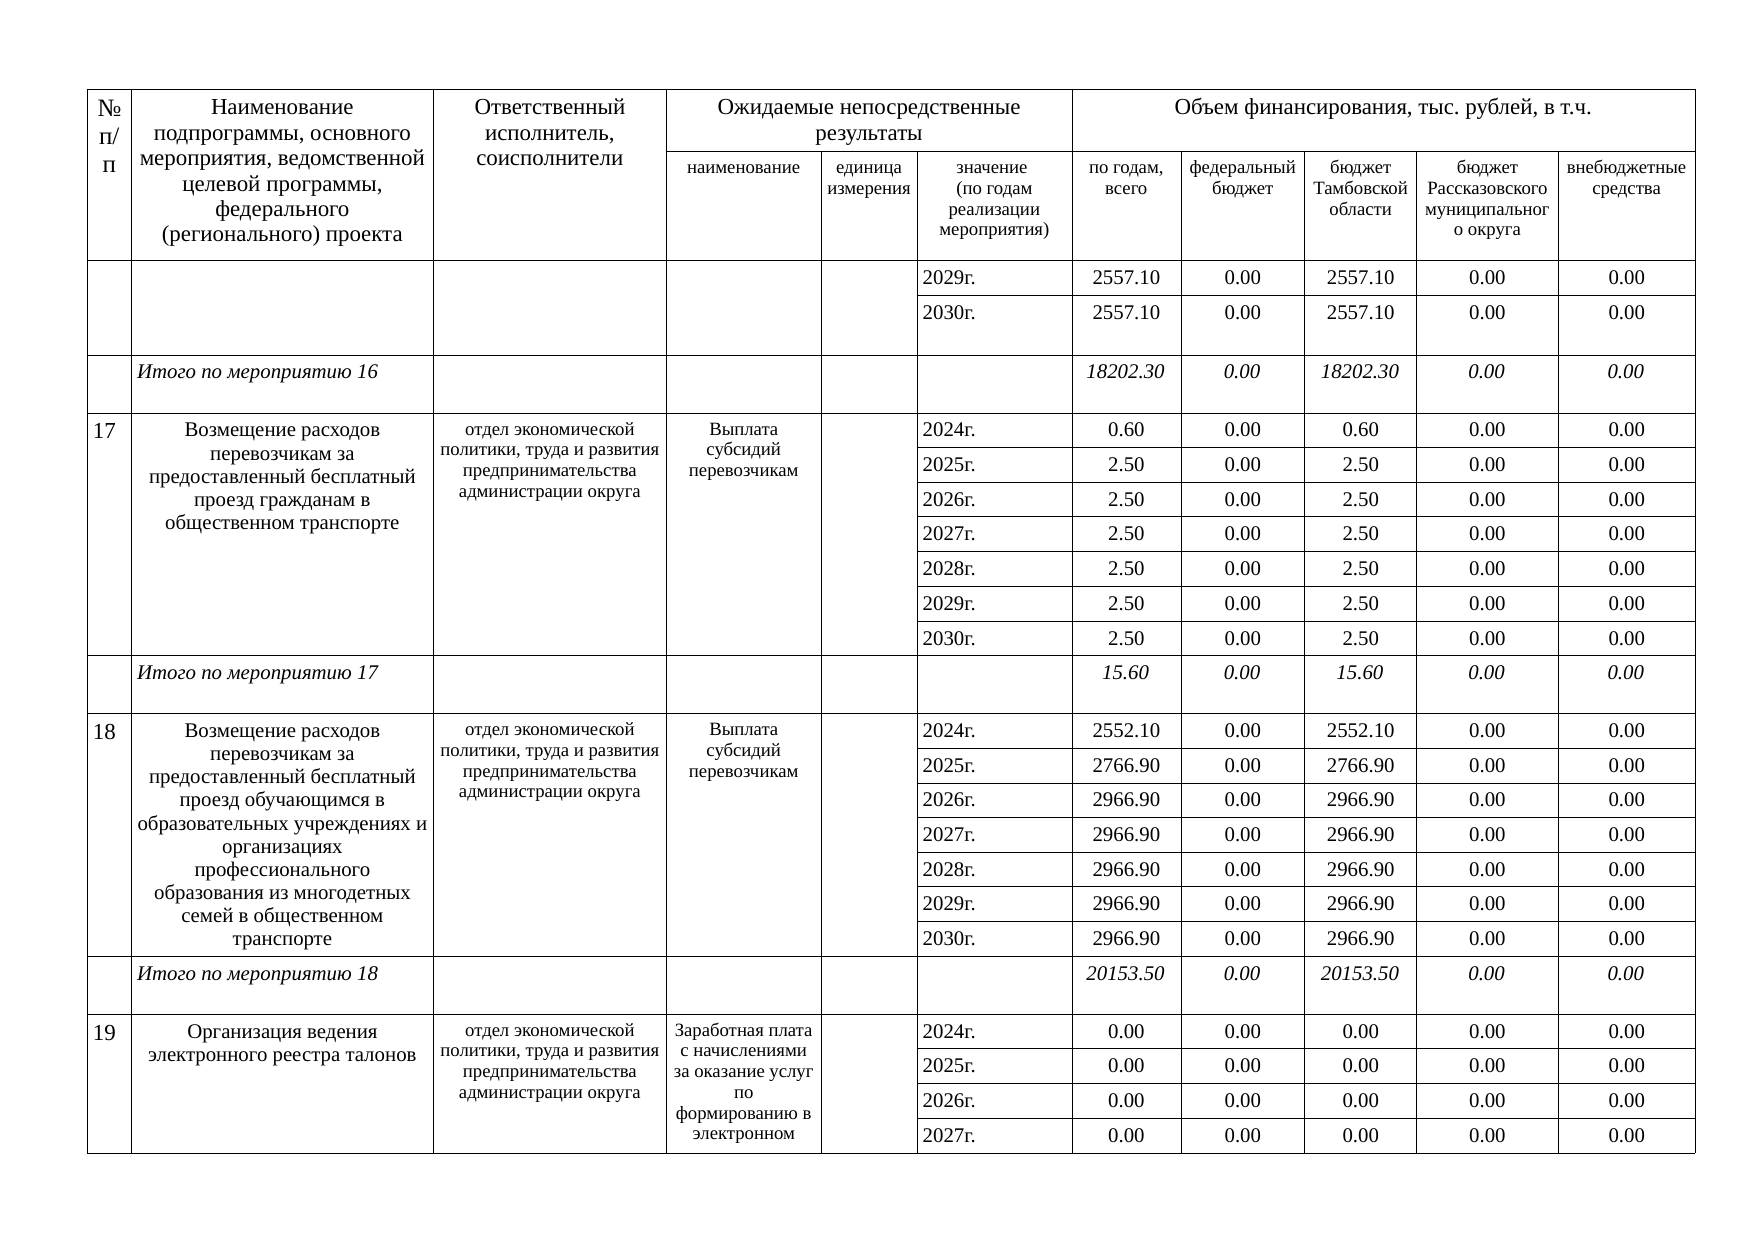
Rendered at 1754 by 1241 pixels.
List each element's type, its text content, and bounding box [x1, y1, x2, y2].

table_cell 0,00 [1182, 656, 1304, 713]
table_cell 0,00 [1182, 622, 1304, 655]
table_cell [822, 957, 917, 1014]
table_cell 0,00 [1182, 784, 1304, 817]
table_cell 0,00 [1559, 922, 1695, 956]
table_cell 0,00 [1182, 517, 1304, 551]
table_cell 17 [88, 414, 131, 655]
table_cell Итого по мероприятию 17 [132, 656, 433, 713]
table_cell 0,00 [1559, 853, 1695, 886]
table_cell 2,50 [1305, 448, 1416, 482]
table_cell 0,00 [1182, 957, 1304, 1014]
table_cell внебюджетные средства [1559, 152, 1695, 260]
table_cell 0,00 [1417, 784, 1558, 817]
table_cell 0,00 [1182, 483, 1304, 516]
table_cell [667, 356, 821, 412]
table_cell 0,00 [1417, 1015, 1558, 1048]
table_cell 2,50 [1073, 587, 1181, 621]
table_cell 2024г. [918, 714, 1072, 748]
table_cell 2030г. [918, 296, 1072, 354]
table_cell 15,60 [1305, 656, 1416, 713]
table_cell [88, 261, 131, 354]
table_cell 0,00 [1073, 1084, 1181, 1118]
table_cell 0,00 [1073, 1049, 1181, 1083]
table_cell Выплата субсидий перевозчикам [667, 414, 821, 655]
table_cell 2552,10 [1073, 714, 1181, 748]
table_cell 2966,90 [1305, 853, 1416, 886]
table_cell 2029г. [918, 261, 1072, 295]
table_cell 0,00 [1182, 818, 1304, 852]
table_cell 2,50 [1305, 622, 1416, 655]
table_cell 2966,90 [1305, 887, 1416, 921]
table_cell 2025г. [918, 749, 1072, 782]
table_cell 20153,50 [1073, 957, 1181, 1014]
table_cell 2,50 [1073, 448, 1181, 482]
table_cell 2026г. [918, 483, 1072, 516]
table_cell 0,00 [1182, 922, 1304, 956]
table_cell 2966,90 [1305, 922, 1416, 956]
table_cell 0,00 [1182, 887, 1304, 921]
table_cell 0,00 [1073, 1015, 1181, 1048]
table_cell 2966,90 [1073, 818, 1181, 852]
table_cell [434, 356, 666, 412]
table_cell 0,00 [1417, 714, 1558, 748]
table_cell 2029г. [918, 887, 1072, 921]
table_cell 0,00 [1182, 1119, 1304, 1152]
table_cell [88, 656, 131, 713]
table_cell 2557,10 [1305, 261, 1416, 295]
table_cell 0,60 [1305, 414, 1416, 447]
table_cell 0,00 [1182, 1049, 1304, 1083]
table_cell 0,00 [1417, 1119, 1558, 1152]
table_cell Итого по мероприятию 18 [132, 957, 433, 1014]
table_cell 2030г. [918, 922, 1072, 956]
table_cell 2024г. [918, 1015, 1072, 1048]
table_cell 2026г. [918, 784, 1072, 817]
table_cell [667, 656, 821, 713]
table_cell 0,00 [1559, 552, 1695, 586]
table_cell отдел экономической политики, труда и развития предпринимательства администрации округа [434, 714, 666, 956]
table_cell [434, 261, 666, 354]
table_cell 2,50 [1305, 483, 1416, 516]
table_cell 2,50 [1073, 483, 1181, 516]
table_cell 0,00 [1182, 414, 1304, 447]
table_cell [822, 414, 917, 655]
table_cell Организация ведения электронного реестра талонов [132, 1015, 433, 1152]
table_cell 2557,10 [1305, 296, 1416, 354]
table_header Ответственный исполнитель, соисполнители [434, 90, 666, 260]
table_cell 2027г. [918, 1119, 1072, 1152]
table_cell 0,00 [1559, 261, 1695, 295]
table_cell 0,00 [1182, 749, 1304, 782]
table_cell [434, 656, 666, 713]
table_cell отдел экономической политики, труда и развития предпринимательства администрации округа [434, 1015, 666, 1152]
table_cell 19 [88, 1015, 131, 1152]
table_cell 0,00 [1417, 448, 1558, 482]
table_cell 0,00 [1417, 517, 1558, 551]
table_cell 0,00 [1559, 818, 1695, 852]
table_cell 2026г. [918, 1084, 1072, 1118]
table_cell 0,00 [1417, 414, 1558, 447]
table_cell 0,00 [1559, 749, 1695, 782]
table_cell 2,50 [1073, 517, 1181, 551]
table_cell 2,50 [1305, 587, 1416, 621]
table_cell 2,50 [1073, 552, 1181, 586]
table_cell 0,00 [1559, 517, 1695, 551]
table_cell 2,50 [1305, 552, 1416, 586]
table_cell [667, 261, 821, 354]
table_cell 0,00 [1182, 714, 1304, 748]
table_cell 0,00 [1417, 957, 1558, 1014]
table_cell [822, 356, 917, 412]
table_cell 0,00 [1559, 414, 1695, 447]
table_cell [918, 957, 1072, 1014]
table_cell 2966,90 [1073, 784, 1181, 817]
table_cell 2029г. [918, 587, 1072, 621]
table_cell 2966,90 [1305, 818, 1416, 852]
table_cell 0,00 [1417, 887, 1558, 921]
table_cell [667, 957, 821, 1014]
table_cell [132, 261, 433, 354]
table_cell 2557,10 [1073, 296, 1181, 354]
table_cell 0,00 [1305, 1015, 1416, 1048]
table_cell [822, 1015, 917, 1152]
table_cell [88, 957, 131, 1014]
table_cell 2028г. [918, 853, 1072, 886]
table_cell Возмещение расходов перевозчикам за предоставленный бесплатный проезд обучающимся в образовательных учреждениях и организациях профессионального образования из многодетных семей в общественном транспорте [132, 714, 433, 956]
table_header № п/п [88, 90, 131, 260]
table_cell 2557,10 [1073, 261, 1181, 295]
table_cell 0,00 [1559, 483, 1695, 516]
table_cell 0,00 [1559, 714, 1695, 748]
table_header Ожидаемые непосредственные результаты [667, 90, 1072, 151]
table_cell 0,00 [1417, 1049, 1558, 1083]
table_cell 0,00 [1417, 261, 1558, 295]
table_cell 2966,90 [1073, 853, 1181, 886]
table_cell 0,00 [1182, 1015, 1304, 1048]
table_cell 0,00 [1417, 818, 1558, 852]
table_header Объем финансирования, тыс. рублей, в т.ч. [1073, 90, 1695, 151]
table_cell 0,00 [1559, 296, 1695, 354]
table_cell 0,00 [1559, 622, 1695, 655]
table_cell 0,00 [1073, 1119, 1181, 1152]
table_cell 2027г. [918, 818, 1072, 852]
table_cell [822, 656, 917, 713]
table_cell Итого по мероприятию 16 [132, 356, 433, 412]
table_cell 2024г. [918, 414, 1072, 447]
table_cell 0,00 [1417, 622, 1558, 655]
table_cell [822, 261, 917, 354]
table_cell отдел экономической политики, труда и развития предпринимательства администрации округа [434, 414, 666, 655]
table_cell Возмещение расходов перевозчикам за предоставленный бесплатный проезд гражданам в общественном транспорте [132, 414, 433, 655]
table_cell 2966,90 [1073, 922, 1181, 956]
table_cell 0,00 [1559, 356, 1695, 412]
table_cell наименование [667, 152, 821, 260]
table_cell Выплата субсидий перевозчикам [667, 714, 821, 956]
table_cell 2,50 [1305, 517, 1416, 551]
table_cell [822, 714, 917, 956]
table_header Наименование подпрограммы, основного мероприятия, ведомственной целевой программы, федерального (регионального) проекта [132, 90, 433, 260]
table_cell 0,00 [1182, 587, 1304, 621]
table_cell 2030г. [918, 622, 1072, 655]
table_cell 0,00 [1182, 261, 1304, 295]
table_cell [918, 356, 1072, 412]
table_cell 2766,90 [1305, 749, 1416, 782]
table_cell 2966,90 [1073, 887, 1181, 921]
table_cell 2028г. [918, 552, 1072, 586]
table_cell 2025г. [918, 1049, 1072, 1083]
table_cell 0,00 [1182, 448, 1304, 482]
table_cell 0,00 [1417, 483, 1558, 516]
table_cell 0,00 [1559, 784, 1695, 817]
table_cell 0,00 [1559, 448, 1695, 482]
table_cell 0,00 [1182, 296, 1304, 354]
table_cell 0,00 [1182, 1084, 1304, 1118]
table_cell 18202,30 [1073, 356, 1181, 412]
table_cell 0,00 [1305, 1049, 1416, 1083]
table_cell 0,00 [1559, 1015, 1695, 1048]
table_cell единица измерения [822, 152, 917, 260]
table_cell 0,00 [1305, 1119, 1416, 1152]
table_cell по годам, всего [1073, 152, 1181, 260]
table_cell 0,00 [1182, 853, 1304, 886]
table_cell 0,00 [1559, 656, 1695, 713]
table_cell 0,00 [1559, 887, 1695, 921]
table_cell 0,00 [1559, 957, 1695, 1014]
table_cell 2766,90 [1073, 749, 1181, 782]
table_cell 15,60 [1073, 656, 1181, 713]
table_cell 2025г. [918, 448, 1072, 482]
table_cell 0,00 [1305, 1084, 1416, 1118]
table_cell 0,00 [1417, 587, 1558, 621]
table_cell 0,00 [1182, 356, 1304, 412]
table_cell 0,00 [1417, 296, 1558, 354]
table_cell бюджет Тамбовской области [1305, 152, 1416, 260]
table_cell [434, 957, 666, 1014]
table_cell 0,00 [1417, 656, 1558, 713]
table_cell федеральный бюджет [1182, 152, 1304, 260]
table_cell 0,00 [1417, 853, 1558, 886]
table_cell 2,50 [1073, 622, 1181, 655]
table_cell 0,00 [1417, 552, 1558, 586]
table_cell 18202,30 [1305, 356, 1416, 412]
table_cell [88, 356, 131, 412]
table_cell 0,60 [1073, 414, 1181, 447]
table_cell значение (по годам реализации мероприятия) [918, 152, 1072, 260]
table_cell 0,00 [1417, 1084, 1558, 1118]
table_cell 20153,50 [1305, 957, 1416, 1014]
table_cell 0,00 [1417, 922, 1558, 956]
table_cell 18 [88, 714, 131, 956]
table_cell 0,00 [1559, 1049, 1695, 1083]
table_cell 0,00 [1559, 1119, 1695, 1152]
table_cell 0,00 [1182, 552, 1304, 586]
table_cell 2027г. [918, 517, 1072, 551]
table_cell 0,00 [1417, 749, 1558, 782]
table_cell 0,00 [1559, 1084, 1695, 1118]
table_cell 2552,10 [1305, 714, 1416, 748]
table_cell 0,00 [1417, 356, 1558, 412]
table_cell 0,00 [1559, 587, 1695, 621]
table_cell [918, 656, 1072, 713]
table_cell Заработная плата с начислениями за оказание услуг по формированию в электронном [667, 1015, 821, 1152]
table_cell 2966,90 [1305, 784, 1416, 817]
table_cell бюджет Рассказовского муниципального округа [1417, 152, 1558, 260]
